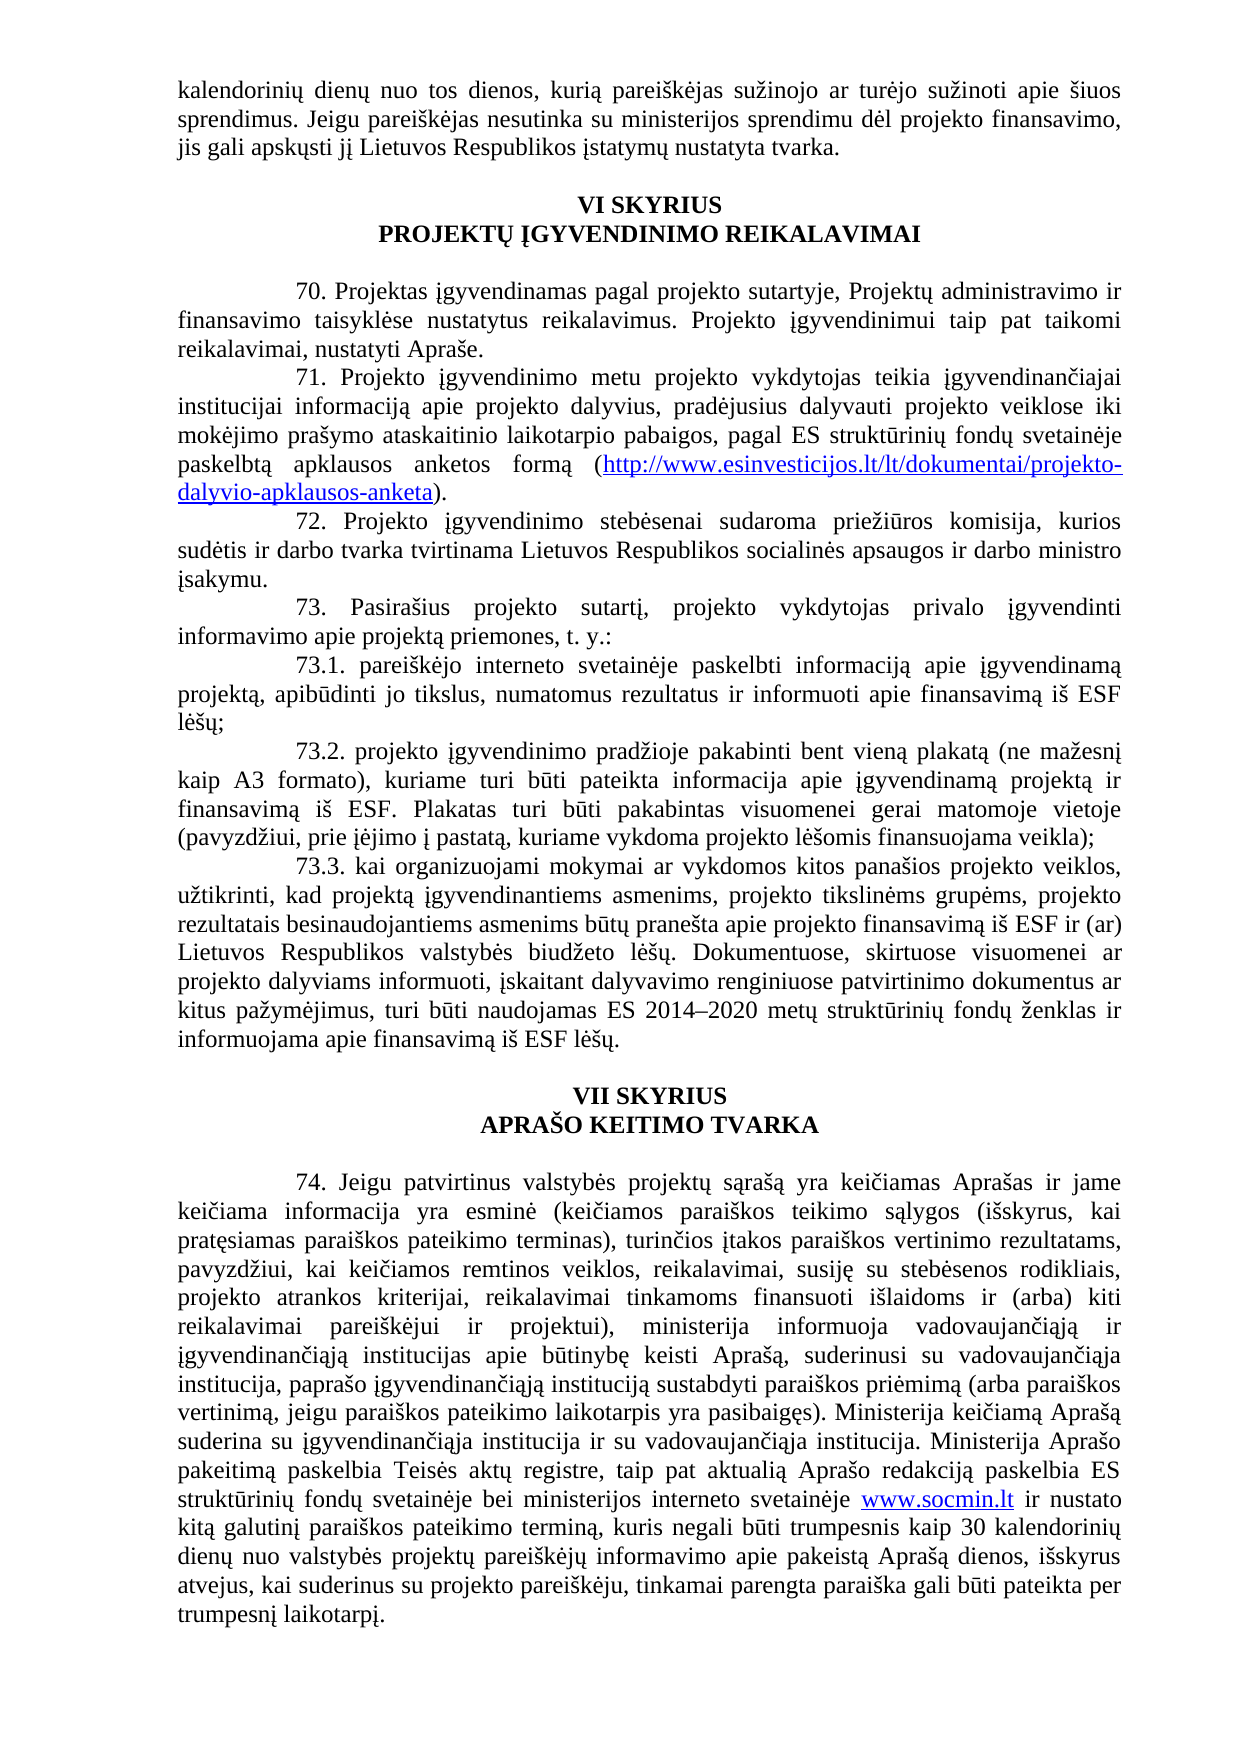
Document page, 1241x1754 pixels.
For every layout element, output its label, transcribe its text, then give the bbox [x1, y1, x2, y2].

text 73.1. pareiškėjo interneto svetainėje paskelbti informaciją apie įgyvendinamą projektą, apibūdinti jo tikslus, numatomus rezultatus ir informuoti apie finansavimą iš ESF lėšų; [177, 650, 1122, 736]
text 71. Projekto įgyvendinimo metu projekto vykdytojas teikia įgyvendinančiajai institucijai informaciją apie projekto dalyvius, pradėjusius dalyvauti projekto veiklose iki mokėjimo prašymo ataskaitinio laikotarpio pabaigos, pagal ES struktūrinių fondų svetainėje paskelbtą apklausos anketos formą (http://www.esinvesticijos.lt/lt/dokumentai/projekto-dalyvio-apklausos-anketa). [177, 362, 1122, 506]
text 74. Jeigu patvirtinus valstybės projektų sąrašą yra keičiamas Aprašas ir jame keičiama informacija yra esminė (keičiamos paraiškos teikimo sąlygos (išskyrus, kai pratęsiamas paraiškos pateikimo terminas), turinčios įtakos paraiškos vertinimo rezultatams, pavyzdžiui, kai keičiamos remtinos veiklos, reikalavimai, susiję su stebėsenos rodikliais, projekto atrankos kriterijai, reikalavimai tinkamoms finansuoti išlaidoms ir (arba) kiti reikalavimai pareiškėjui ir projektui), ministerija informuoja vadovaujančiąją ir įgyvendinančiąją institucijas apie būtinybę keisti Aprašą, suderinusi su vadovaujančiąja institucija, paprašo įgyvendinančiąją instituciją sustabdyti paraiškos priėmimą (arba paraiškos vertinimą, jeigu paraiškos pateikimo laikotarpis yra pasibaigęs). Ministerija keičiamą Aprašą suderina su įgyvendinančiąja institucija ir su vadovaujančiąja institucija. Ministerija Aprašo pakeitimą paskelbia Teisės aktų registre, taip pat aktualią Aprašo redakciją paskelbia ES struktūrinių fondų svetainėje bei ministerijos interneto svetainėje www.socmin.lt ir nustato kitą galutinį paraiškos pateikimo terminą, kuris negali būti trumpesnis kaip 30 kalendorinių dienų nuo valstybės projektų pareiškėjų informavimo apie pakeistą Aprašą dienos, išskyrus atvejus, kai suderinus su projekto pareiškėju, tinkamai parengta paraiška gali būti pateikta per trumpesnį laikotarpį. [177, 1167, 1122, 1627]
text kalendorinių dienų nuo tos dienos, kurią pareiškėjas sužinojo ar turėjo sužinoti apie šiuos sprendimus. Jeigu pareiškėjas nesutinka su ministerijos sprendimu dėl projekto finansavimo, jis gali apskųsti jį Lietuvos Respublikos įstatymų nustatyta tvarka. [177, 75, 1122, 161]
text 73.2. projekto įgyvendinimo pradžioje pakabinti bent vieną plakatą (ne mažesnį kaip A3 formato), kuriame turi būti pateikta informacija apie įgyvendinamą projektą ir finansavimą iš ESF. Plakatas turi būti pakabintas visuomenei gerai matomoje vietoje (pavyzdžiui, prie įėjimo į pastatą, kuriame vykdoma projekto lėšomis finansuojama veikla); [177, 736, 1122, 851]
text 72. Projekto įgyvendinimo stebėsenai sudaroma priežiūros komisija, kurios sudėtis ir darbo tvarka tvirtinama Lietuvos Respublikos socialinės apsaugos ir darbo ministro įsakymu. [177, 506, 1122, 592]
text 73. Pasirašius projekto sutartį, projekto vykdytojas privalo įgyvendinti informavimo apie projektą priemones, t. y.: [177, 592, 1122, 650]
text 73.3. kai organizuojami mokymai ar vykdomos kitos panašios projekto veiklos, užtikrinti, kad projektą įgyvendinantiems asmenims, projekto tikslinėms grupėms, projekto rezultatais besinaudojantiems asmenims būtų pranešta apie projekto finansavimą iš ESF ir (ar) Lietuvos Respublikos valstybės biudžeto lėšų. Dokumentuose, skirtuose visuomenei ar projekto dalyviams informuoti, įskaitant dalyvavimo renginiuose patvirtinimo dokumentus ar kitus pažymėjimus, turi būti naudojamas ES 2014–2020 metų struktūrinių fondų ženklas ir informuojama apie finansavimą iš ESF lėšų. [177, 851, 1122, 1052]
text APRAŠO KEITIMO TVARKA [177, 1110, 1122, 1139]
text VII SKYRIUS [177, 1081, 1122, 1110]
text PROJEKTŲ ĮGYVENDINIMO REIKALAVIMAI [177, 219, 1122, 247]
text VI SKYRIUS [177, 190, 1122, 219]
text 70. Projektas įgyvendinamas pagal projekto sutartyje, Projektų administravimo ir finansavimo taisyklėse nustatytus reikalavimus. Projekto įgyvendinimui taip pat taikomi reikalavimai, nustatyti Apraše. [177, 276, 1122, 362]
